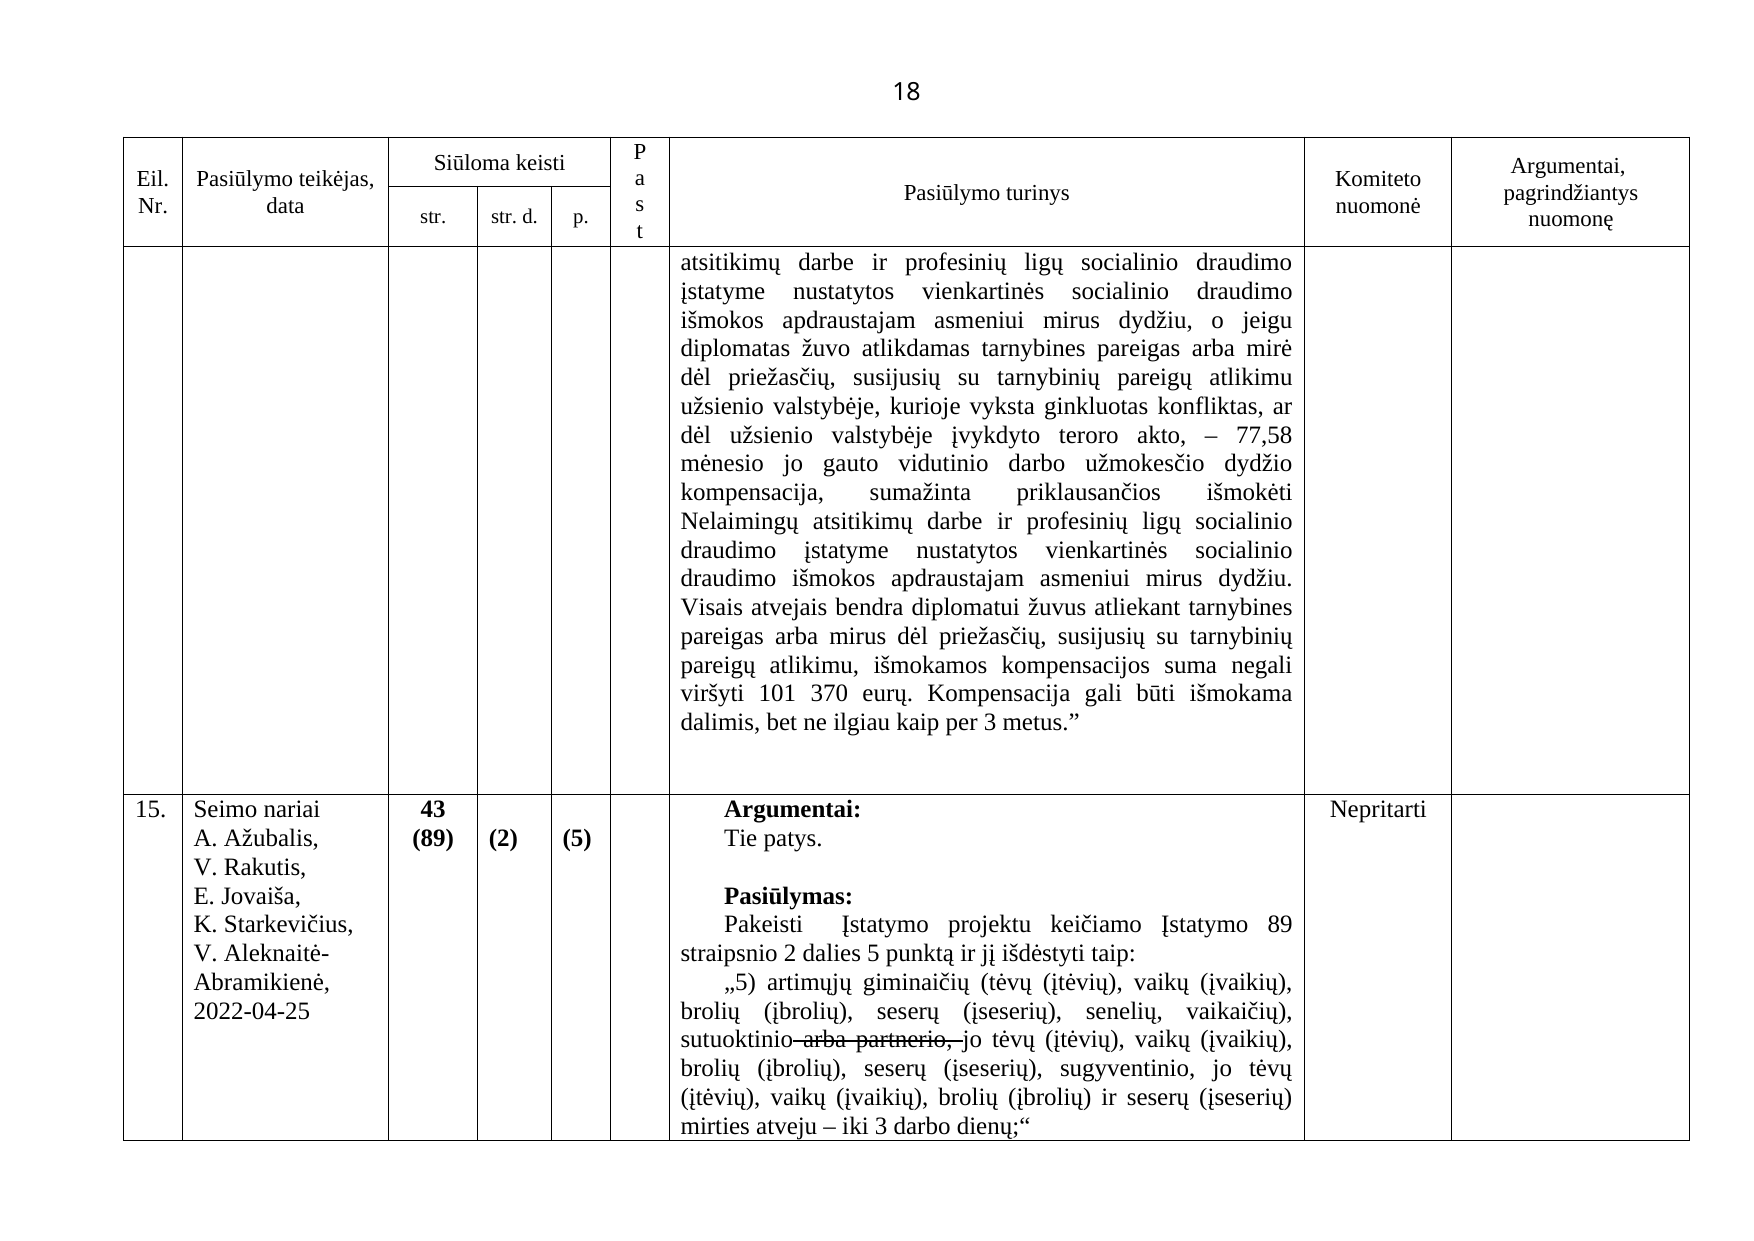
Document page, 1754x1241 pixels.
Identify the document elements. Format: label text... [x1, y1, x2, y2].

table_cell atsitikimų darbe ir profesinių ligų socialinio draudimo įstatyme nustatytos vienkartinės socialinio draudimo išmokos apdraustajam asmeniui mirus dydžiu, o jeigu diplomatas žuvo atlikdamas tarnybines pareigas arba mirė dėl priežasčių, susijusių su tarnybinių pareigų atlikimu užsienio valstybėje, kurioje vyksta ginkluotas konfliktas, ar dėl užsienio valstybėje įvykdyto teroro akto, – 77,58 mėnesio jo gauto vidutinio darbo užmokesčio dydžio kompensacija, sumažinta priklausančios išmokėti Nelaimingų atsitikimų darbe ir profesinių ligų socialinio draudimo įstatyme nustatytos vienkartinės socialinio draudimo išmokos apdraustajam asmeniui mirus dydžiu. Visais atvejais bendra diplomatui žuvus atliekant tarnybines pareigas arba mirus dėl priežasčių, susijusių su tarnybinių pareigų atlikimu, išmokamos kompensacijos suma negali viršyti 101 370 eurų. Kompensacija gali būti išmokama dalimis, bet ne ilgiau kaip per 3 metus.” [670, 247, 1304, 793]
table_header Siūloma keisti [389, 138, 610, 186]
table_cell [124, 247, 182, 793]
table_cell Argumentai: Tie patys. Pasiūlymas: Pakeisti Įstatymo projektu keičiamo Įstatymo 89 straipsnio 2 dalies 5 punktą ir jį išdėstyti taip: „5) artimųjų giminaičių (tėvų (įtėvių), vaikų (įvaikių), brolių (įbrolių), seserų (įseserių), senelių, vaikaičių), sutuoktinio arba partnerio, jo tėvų (įtėvių), vaikų (įvaikių), brolių (įbrolių), seserų (įseserių), sugyventinio, jo tėvų (įtėvių), vaikų (įvaikių), brolių (įbrolių) ir seserų (įseserių) mirties atveju – iki 3 darbo dienų;“ [670, 795, 1304, 1139]
table_header Argumentai, pagrindžiantys nuomonę [1452, 138, 1689, 246]
table_cell [124, 795, 182, 1139]
table_cell [1305, 247, 1451, 793]
table_cell p. [552, 187, 610, 246]
table_cell str. d. [478, 187, 551, 246]
table_header Eil. Nr. [124, 138, 182, 246]
table_cell [611, 795, 669, 1139]
table_cell [1452, 795, 1689, 1139]
table_header Pastabos [611, 138, 669, 246]
table_header Pasiūlymo turinys [670, 138, 1304, 246]
table_cell [478, 247, 551, 793]
table_cell [611, 247, 669, 793]
table_cell (2) [478, 795, 551, 1139]
table_cell Seimo nariai A. Ažubalis, V. Rakutis, E. Jovaiša, K. Starkevičius, V. Aleknaitė-Abramikienė, 2022-04-25 [183, 795, 388, 1139]
table_header Pasiūlymo teikėjas, data [183, 138, 388, 246]
table_cell [552, 247, 610, 793]
table_cell Nepritarti [1305, 795, 1451, 1139]
table_cell 43 (89) [389, 795, 477, 1139]
table_cell str. [389, 187, 477, 246]
table_cell (5) [552, 795, 610, 1139]
table_cell [183, 247, 388, 793]
table_cell [1452, 247, 1689, 793]
table_cell [389, 247, 477, 793]
table_header Komiteto nuomonė [1305, 138, 1451, 246]
